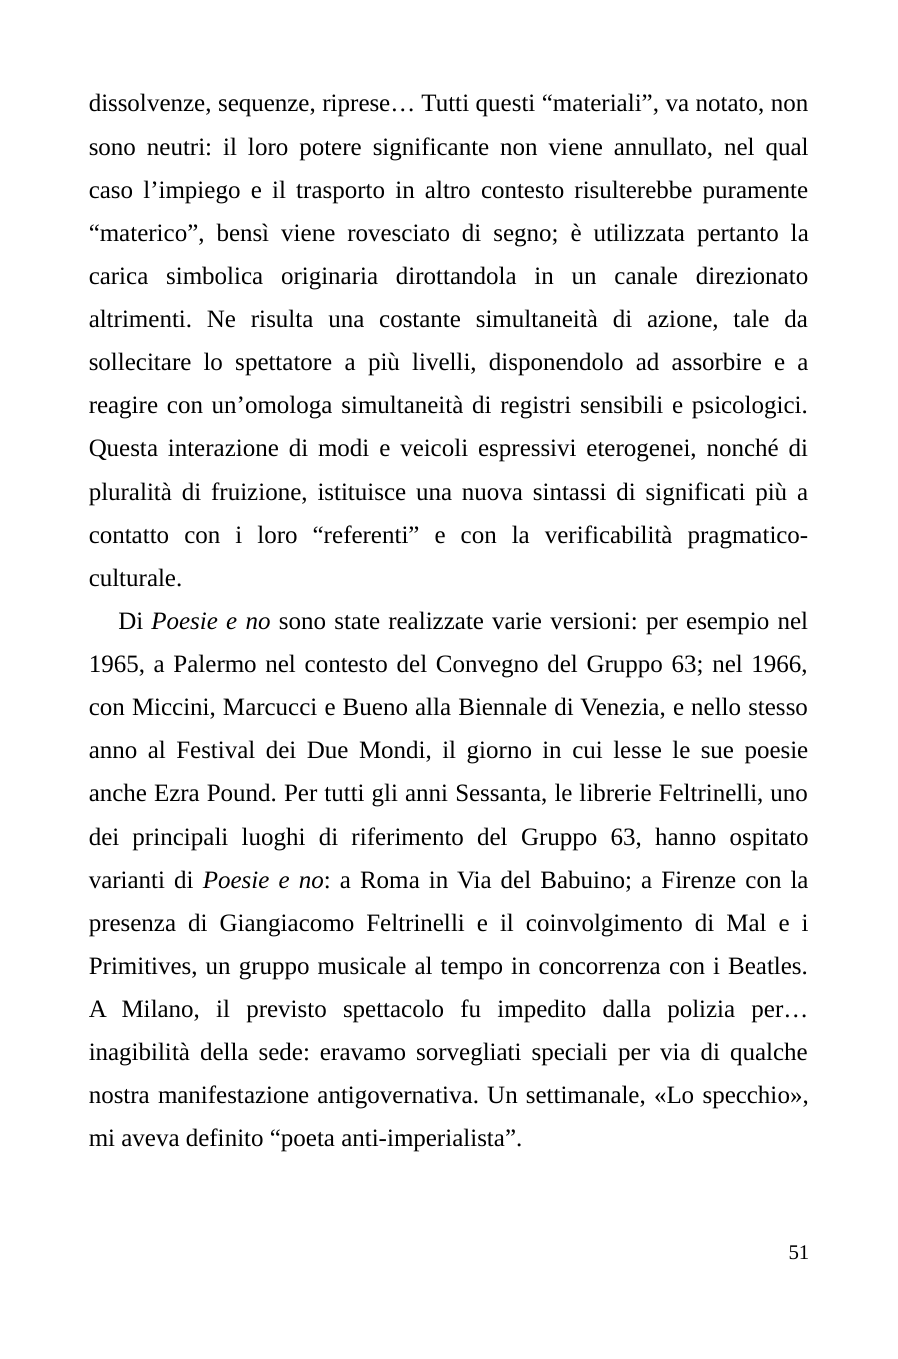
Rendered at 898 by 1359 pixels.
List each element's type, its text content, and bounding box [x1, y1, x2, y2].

text Di Poesie e no sono state realizzate varie versioni: per esempio nel 1965, a Palermo nel contesto del Convegno del Gruppo 63; nel 1966, con Miccini, Marcucci e Bueno alla Biennale di Venezia, e nello stesso anno al Festival dei Due Mondi, il giorno in cui lesse le sue poesie anche Ezra Pound. Per tutti gli anni Sessanta, le librerie Feltrinelli, uno dei principali luoghi di riferimento del Gruppo 63, hanno ospitato varianti di Poesie e no: a Roma in Via del Babuino; a Firenze con la presenza di Giangiacomo Feltrinelli e il coinvolgimento di Mal e i Primitives, un gruppo musicale al tempo in concorrenza con i Beatles. A Milano, il previsto spettacolo fu impedito dalla polizia per… inagibilità della sede: eravamo sorvegliati speciali per via di qualche nostra manifestazione antigovernativa. Un settimanale, «Lo specchio», mi aveva definito “poeta anti-imperialista”. [88, 606, 809, 1152]
text dissolvenze, sequenze, riprese… Tutti questi “materiali”, va notato, non sono neutri: il loro potere significante non viene annullato, nel qual caso l’impiego e il trasporto in altro contesto risulterebbe puramente “materico”, bensì viene rovesciato di segno; è utilizzata pertanto la carica simbolica originaria dirottandola in un canale direzionato altrimenti. Ne risulta una costante simultaneità di azione, tale da sollecitare lo spettatore a più livelli, disponendolo ad assorbire e a reagire con un’omologa simultaneità di registri sensibili e psicologici. Questa interazione di modi e veicoli espressivi eterogenei, nonché di pluralità di fruizione, istituisce una nuova sintassi di significati più a contatto con i loro “referenti” e con la verificabilità pragmatico-culturale. [88, 88, 809, 592]
